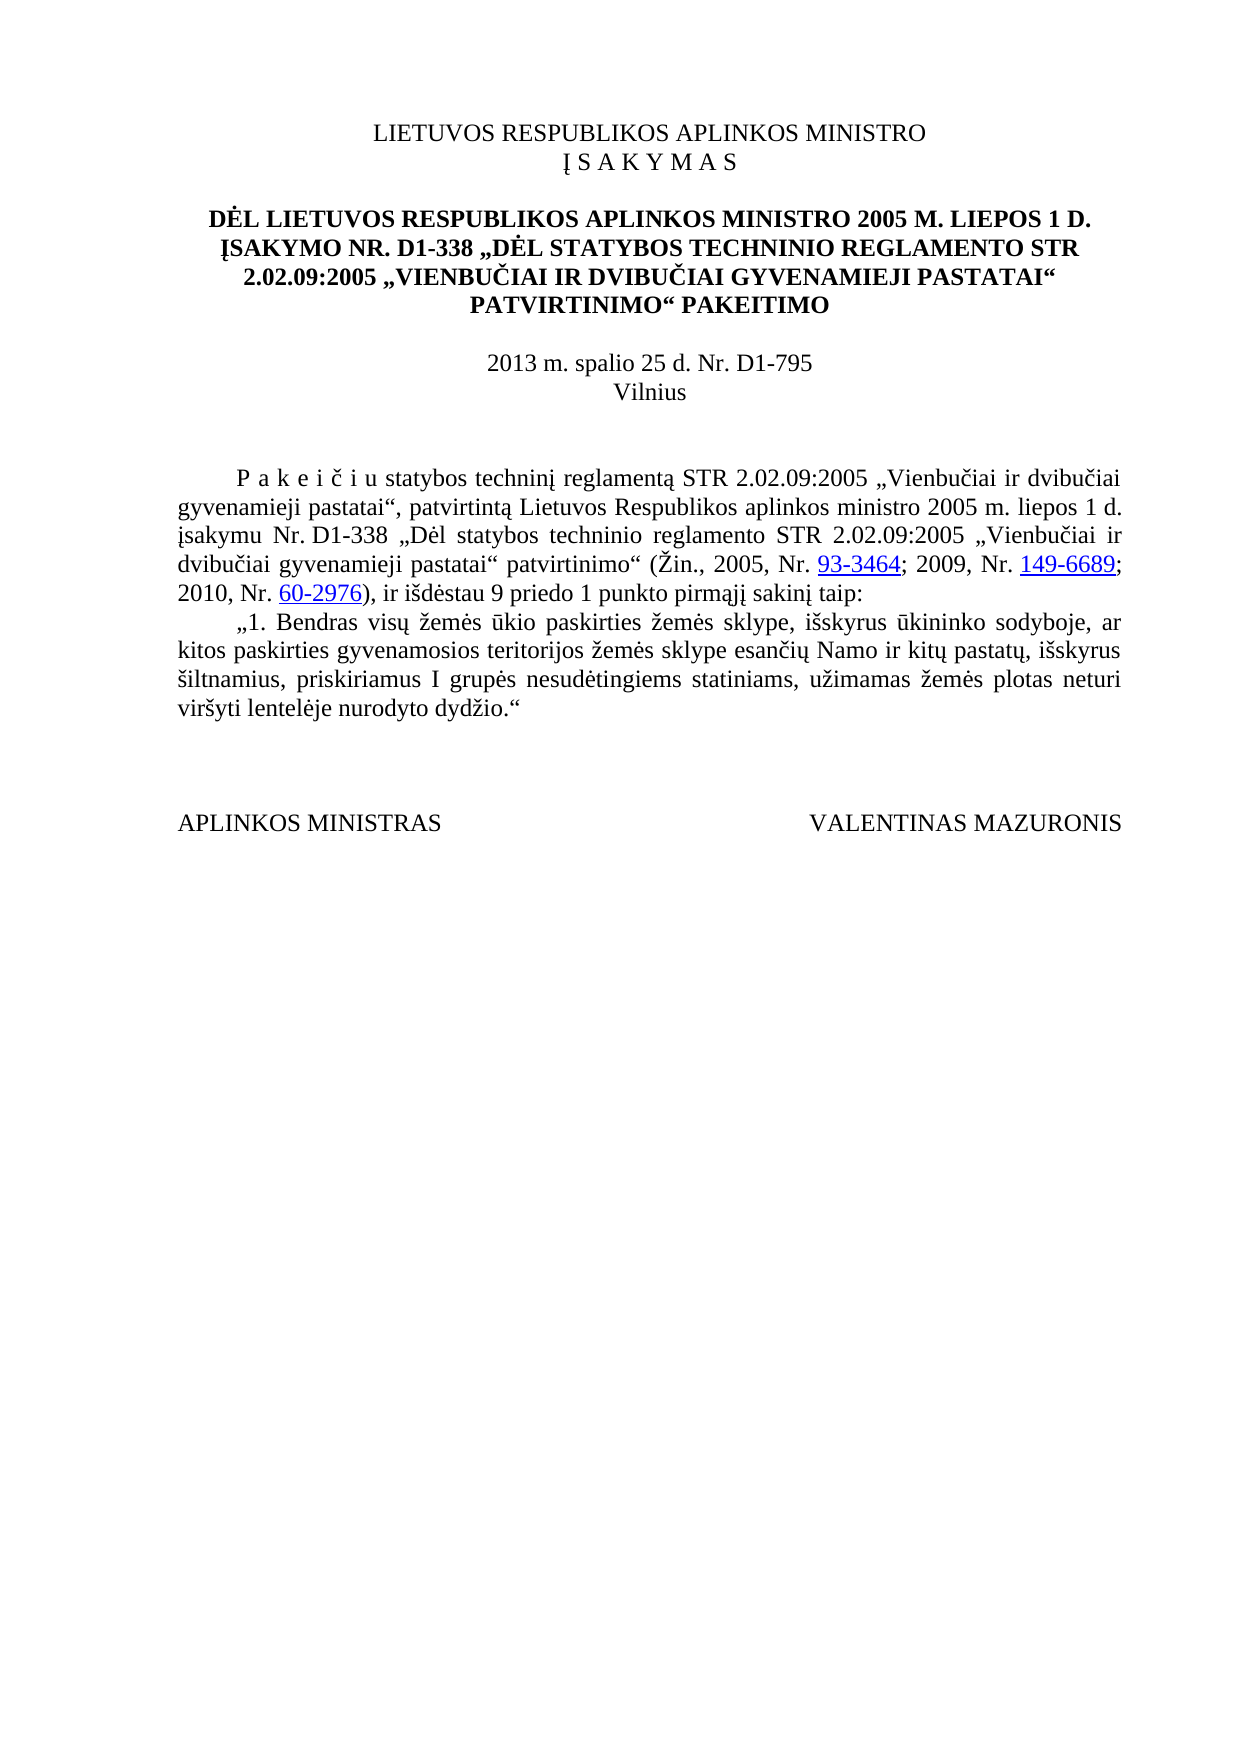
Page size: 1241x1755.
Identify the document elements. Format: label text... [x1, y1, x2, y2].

text LIETUVOS RESPUBLIKOS APLINKOS MINISTRO [177, 118, 1122, 147]
text 2013 m. spalio 25 d. Nr. D1-795 [177, 348, 1122, 377]
text „1. Bendras visų žemės ūkio paskirties žemės sklype, išskyrus ūkininko sodyboje, ar kitos paskirties gyvenamosios teritorijos žemės sklype esančių Namo ir kitų pastatų, išskyrus šiltnamius, priskiriamus I grupės nesudėtingiems statiniams, užimamas žemės plotas neturi viršyti lentelėje nurodyto dydžio.“ [177, 607, 1122, 722]
text Aplinkos ministras Valentinas Mazuronis [177, 808, 1122, 837]
text Į S A K Y M A S [177, 147, 1122, 176]
text P a k e i č i u statybos techninį reglamentą STR 2.02.09:2005 „Vienbučiai ir dvibučiai gyvenamieji pastatai“, patvirtintą Lietuvos Respublikos aplinkos ministro 2005 m. liepos 1 d. įsakymu Nr. D1-338 „Dėl statybos techninio reglamento STR 2.02.09:2005 „Vienbučiai ir dvibučiai gyvenamieji pastatai“ patvirtinimo“ (Žin., 2005, Nr. 93-3464; 2009, Nr. 149-6689; 2010, Nr. 60-2976), ir išdėstau 9 priedo 1 punkto pirmąjį sakinį taip: [177, 463, 1122, 607]
text DĖL lietuvos respublikos aplinkos ministro 2005 m. liepos 1 d. įsakymo Nr. D1-338 „dėl statybos techninio reglamento str 2.02.09:2005 „vienbučiai ir dvibučiai gyvenamieji pastatai“ patvirtinimo“ pakeitimo [177, 204, 1122, 319]
text Vilnius [177, 377, 1122, 406]
